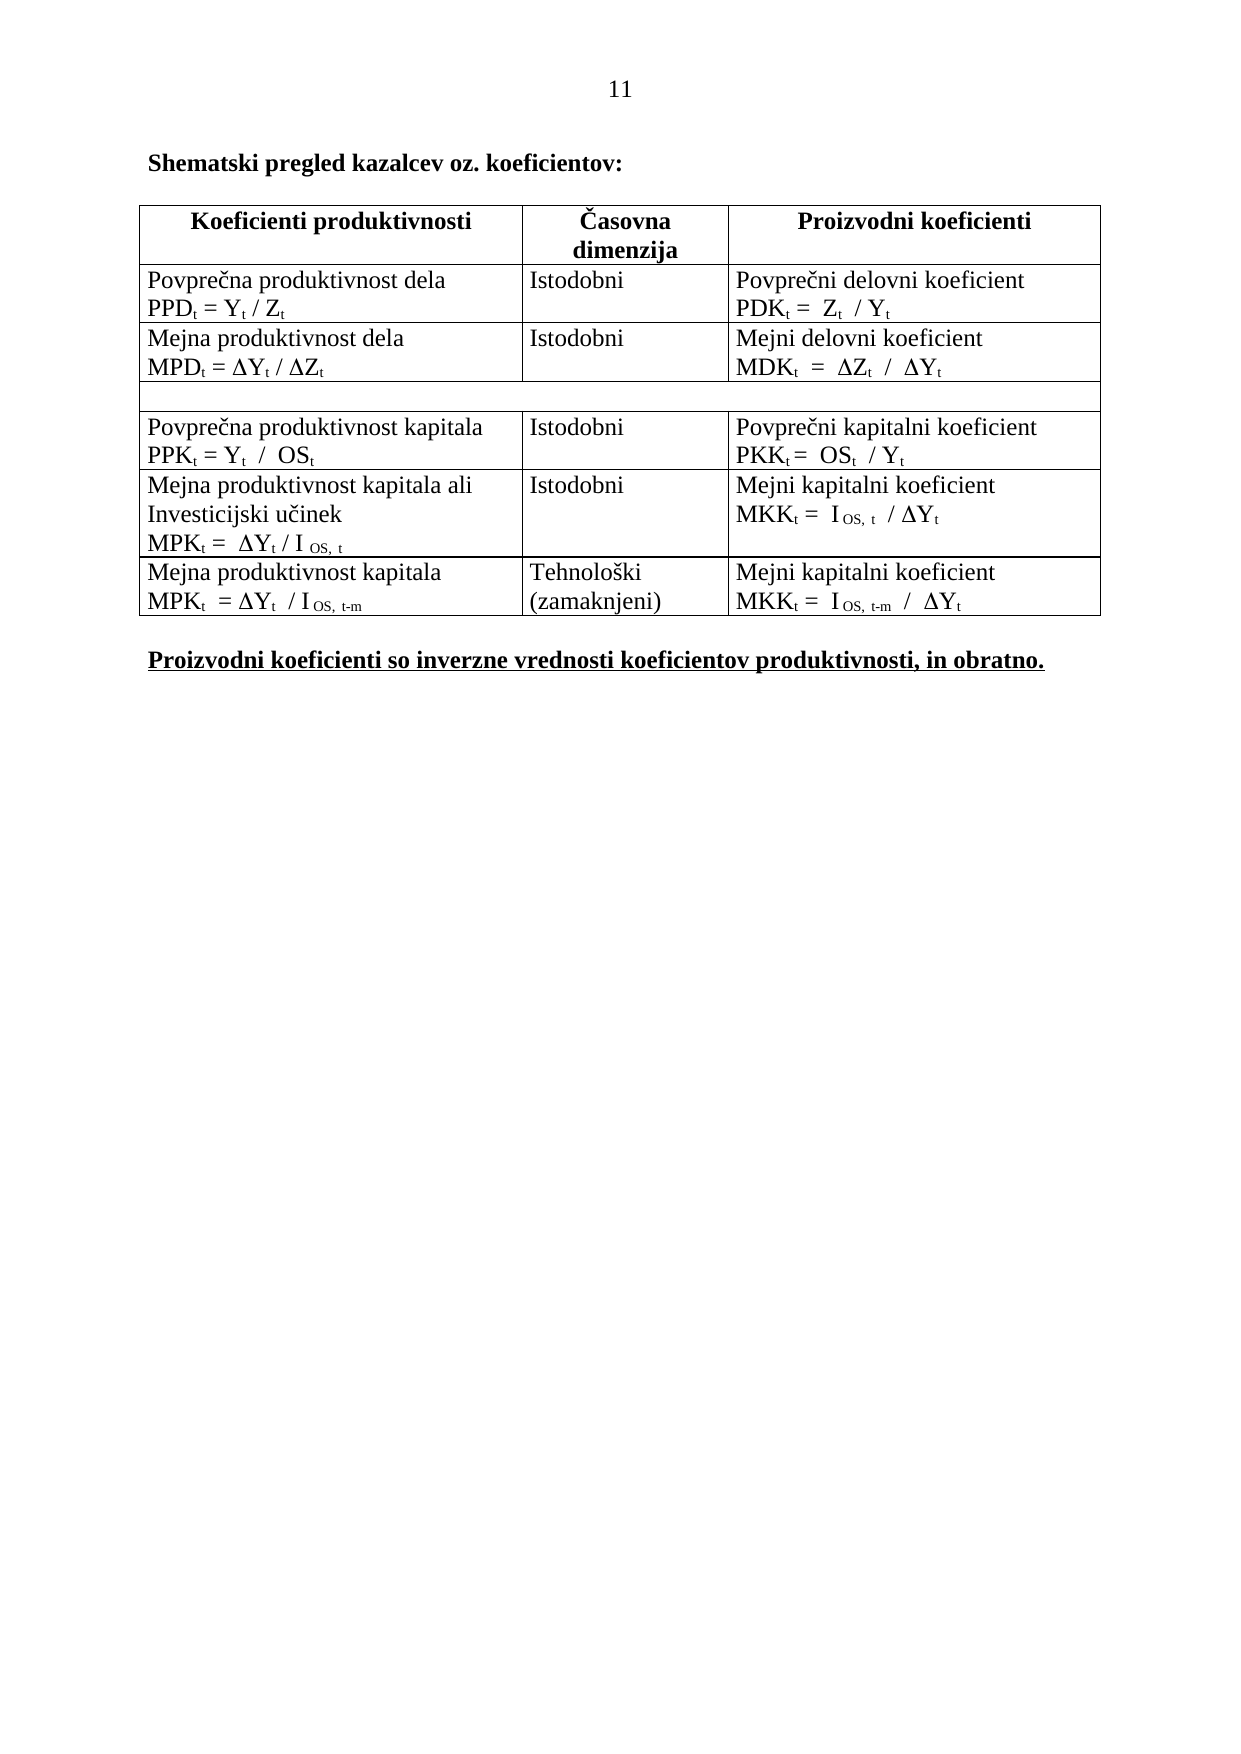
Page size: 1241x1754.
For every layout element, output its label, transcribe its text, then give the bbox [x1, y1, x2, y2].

text Shematski pregled kazalcev oz. koeficientov: [148, 148, 1093, 176]
table_cell Istodobni [523, 412, 728, 469]
text Proizvodni koeficienti so inverzne vrednosti koeficientov produktivnosti, in obratno. [148, 645, 1093, 673]
table_cell Mejni kapitalni koeficient MKKt = I OS, t-m / Yt [729, 558, 1100, 615]
table_header Koeficienti produktivnosti [140, 206, 522, 264]
table_header Proizvodni koeficienti [729, 206, 1100, 264]
table_cell Istodobni [523, 265, 728, 322]
table_cell Mejni delovni koeficient MDKt = Zt / Yt [729, 323, 1100, 381]
table_cell [140, 382, 1100, 411]
table_cell Mejni kapitalni koeficient MKKt = I OS, t / Yt [729, 470, 1100, 556]
table_cell Istodobni [523, 470, 728, 556]
table_cell Mejna produktivnost kapitala ali Investicijski učinek MPKt = Yt / I OS, t [140, 470, 522, 556]
table_cell Mejna produktivnost dela MPDt = Yt / Zt [140, 323, 522, 381]
table_cell Tehnološki (zamaknjeni) [523, 558, 728, 615]
table_cell Povprečni delovni koeficient PDKt = Zt / Yt [729, 265, 1100, 322]
table_cell Istodobni [523, 323, 728, 381]
table_header Časovna dimenzija [523, 206, 728, 264]
table_cell Povprečni kapitalni koeficient PKKt = OSt / Yt [729, 412, 1100, 469]
table_cell Mejna produktivnost kapitala MPKt = Yt / I OS, t-m [140, 558, 522, 615]
table_cell Povprečna produktivnost kapitala PPKt = Yt / OSt [140, 412, 522, 469]
table_cell Povprečna produktivnost dela PPDt = Yt / Zt [140, 265, 522, 322]
